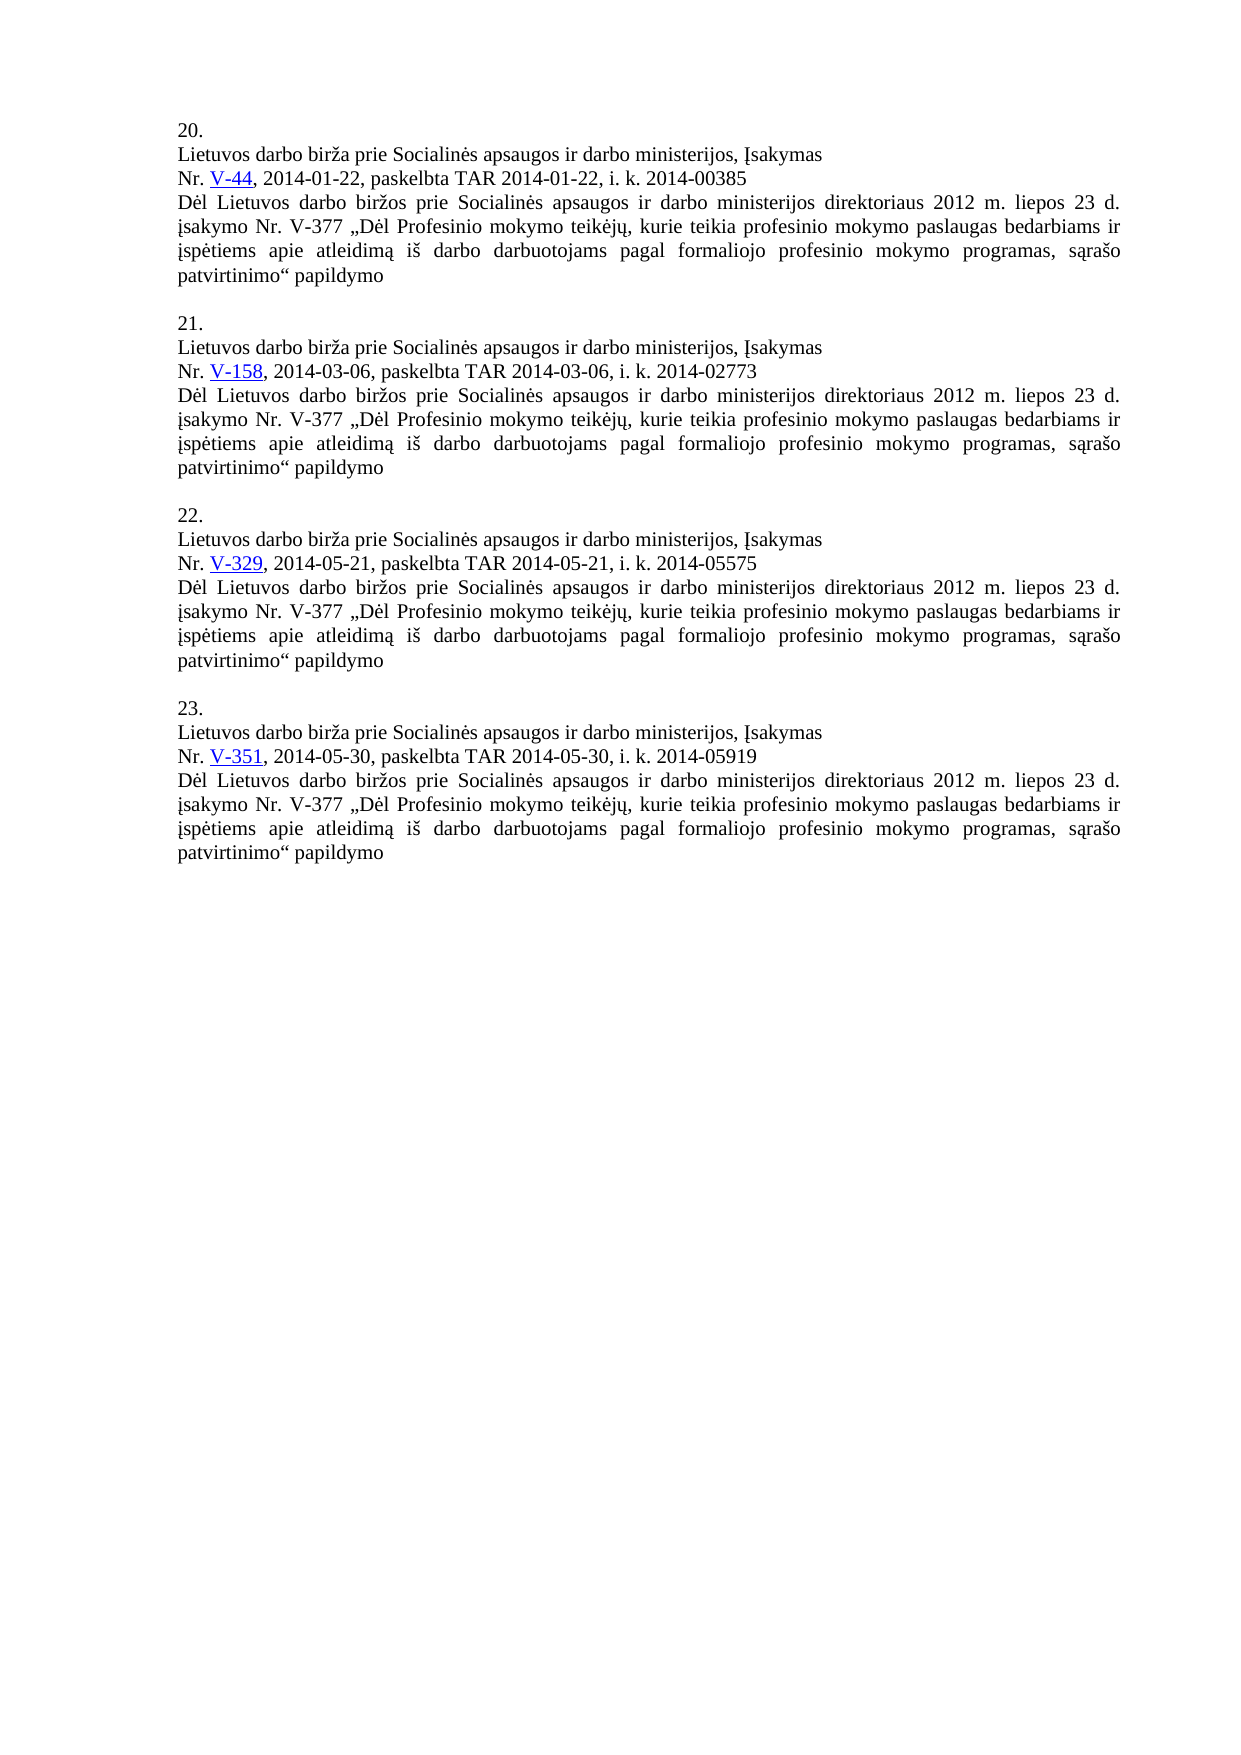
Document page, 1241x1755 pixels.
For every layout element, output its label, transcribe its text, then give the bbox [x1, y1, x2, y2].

text 21. [177, 311, 1122, 335]
text Nr. V-329, 2014-05-21, paskelbta TAR 2014-05-21, i. k. 2014-05575 [177, 551, 1122, 575]
text 22. [177, 503, 1122, 527]
text Dėl Lietuvos darbo biržos prie Socialinės apsaugos ir darbo ministerijos direktoriaus 2012 m. liepos 23 d. įsakymo Nr. V-377 „Dėl Profesinio mokymo teikėjų, kurie teikia profesinio mokymo paslaugas bedarbiams ir įspėtiems apie atleidimą iš darbo darbuotojams pagal formaliojo profesinio mokymo programas, sąrašo patvirtinimo“ papildymo [177, 383, 1122, 479]
text Nr. V-351, 2014-05-30, paskelbta TAR 2014-05-30, i. k. 2014-05919 [177, 744, 1122, 768]
text 20. [177, 118, 1122, 142]
text Lietuvos darbo birža prie Socialinės apsaugos ir darbo ministerijos, Įsakymas [177, 527, 1122, 551]
text Nr. V-44, 2014-01-22, paskelbta TAR 2014-01-22, i. k. 2014-00385 [177, 166, 1122, 190]
text Lietuvos darbo birža prie Socialinės apsaugos ir darbo ministerijos, Įsakymas [177, 142, 1122, 166]
text Lietuvos darbo birža prie Socialinės apsaugos ir darbo ministerijos, Įsakymas [177, 720, 1122, 744]
text Dėl Lietuvos darbo biržos prie Socialinės apsaugos ir darbo ministerijos direktoriaus 2012 m. liepos 23 d. įsakymo Nr. V-377 „Dėl Profesinio mokymo teikėjų, kurie teikia profesinio mokymo paslaugas bedarbiams ir įspėtiems apie atleidimą iš darbo darbuotojams pagal formaliojo profesinio mokymo programas, sąrašo patvirtinimo“ papildymo [177, 190, 1122, 287]
text Lietuvos darbo birža prie Socialinės apsaugos ir darbo ministerijos, Įsakymas [177, 335, 1122, 359]
text Nr. V-158, 2014-03-06, paskelbta TAR 2014-03-06, i. k. 2014-02773 [177, 359, 1122, 383]
text 23. [177, 696, 1122, 720]
text Dėl Lietuvos darbo biržos prie Socialinės apsaugos ir darbo ministerijos direktoriaus 2012 m. liepos 23 d. įsakymo Nr. V-377 „Dėl Profesinio mokymo teikėjų, kurie teikia profesinio mokymo paslaugas bedarbiams ir įspėtiems apie atleidimą iš darbo darbuotojams pagal formaliojo profesinio mokymo programas, sąrašo patvirtinimo“ papildymo [177, 768, 1122, 864]
text Dėl Lietuvos darbo biržos prie Socialinės apsaugos ir darbo ministerijos direktoriaus 2012 m. liepos 23 d. įsakymo Nr. V-377 „Dėl Profesinio mokymo teikėjų, kurie teikia profesinio mokymo paslaugas bedarbiams ir įspėtiems apie atleidimą iš darbo darbuotojams pagal formaliojo profesinio mokymo programas, sąrašo patvirtinimo“ papildymo [177, 575, 1122, 672]
